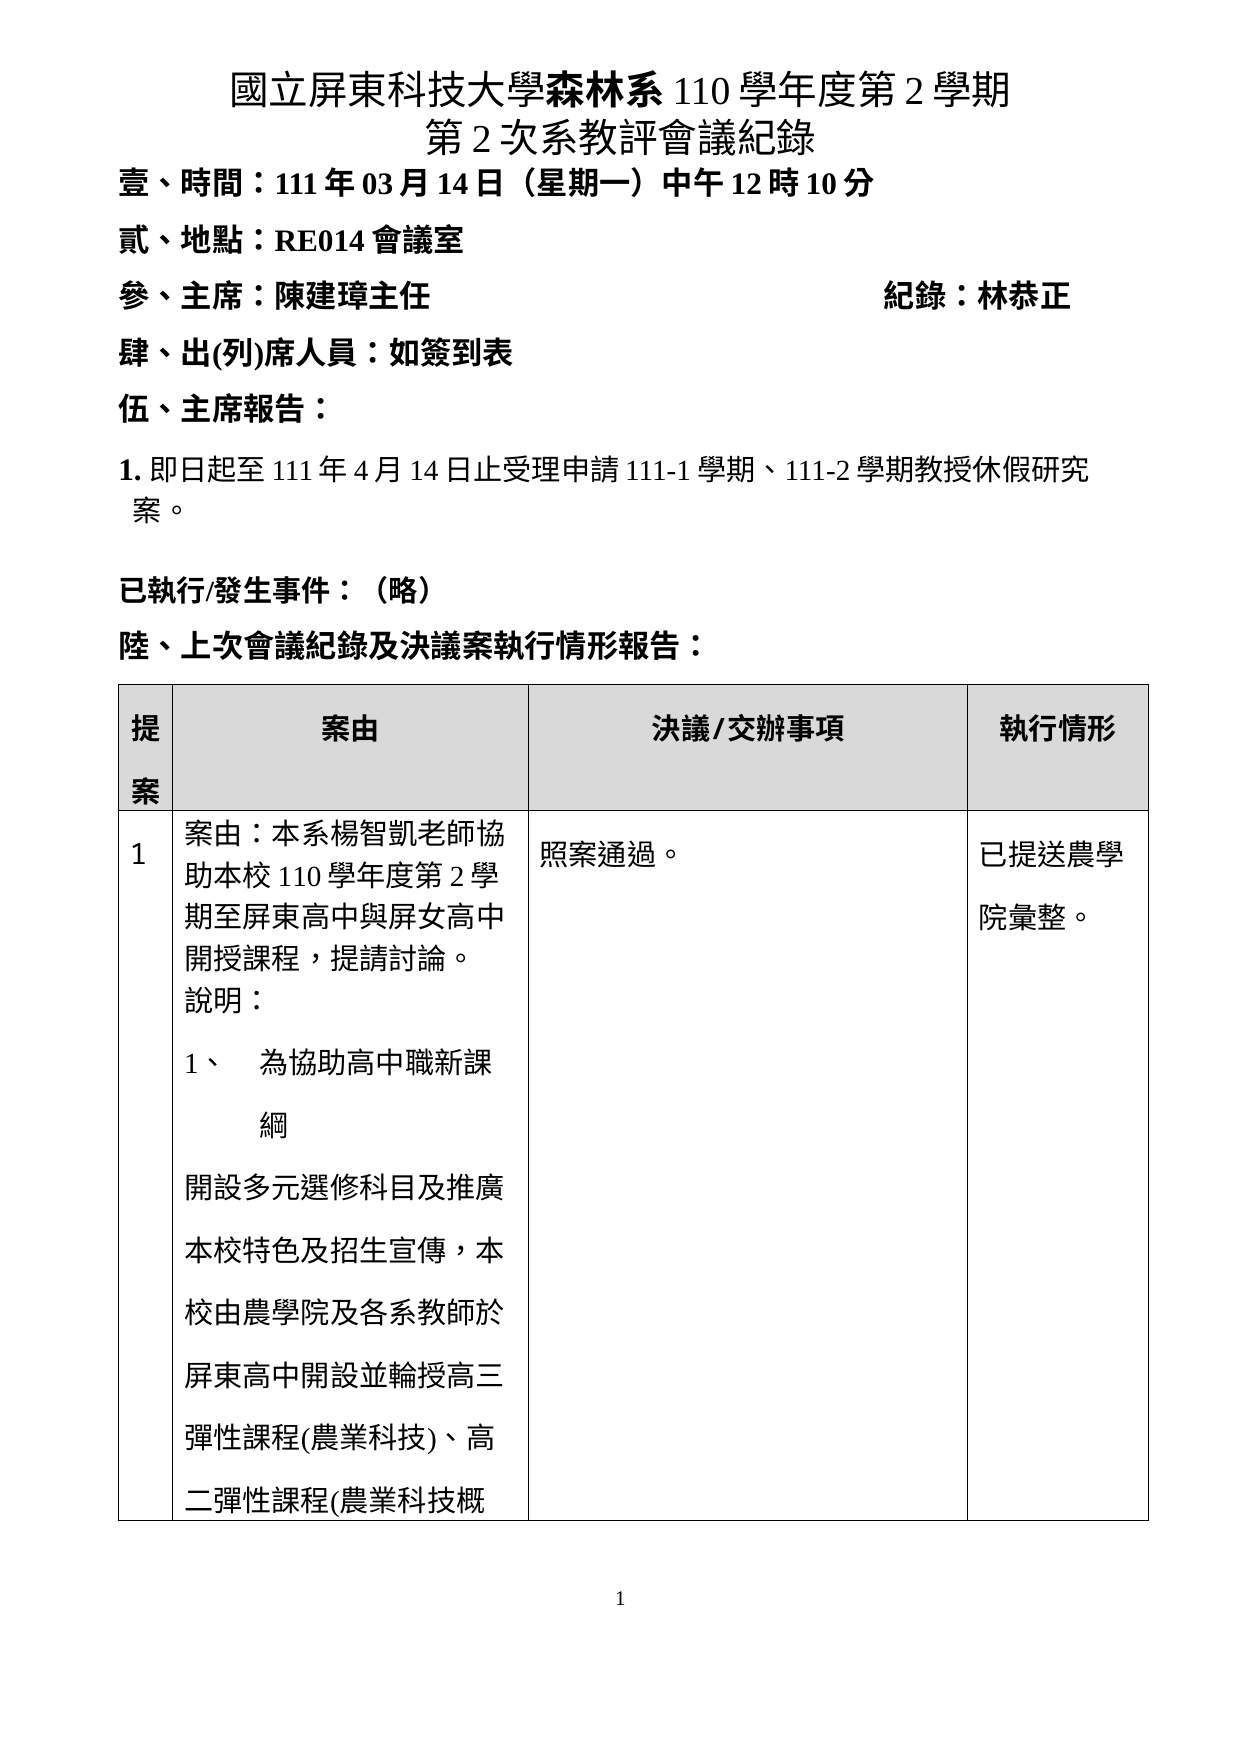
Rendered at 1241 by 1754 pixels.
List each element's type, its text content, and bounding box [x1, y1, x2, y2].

text 已執行/發生事件：（略） [118, 572, 1122, 609]
text 1. 即日起至111年4月14日止受理申請111-1學期、111-2學期教授休假研究 [118, 447, 1122, 488]
table_cell 案由：本系楊智凱老師協 助本校110學年度第2學 期至屏東高中與屏女高中 開授課程，提請討論。 說明： 為協助高中職新課綱 開設多元選修科目及推廣本校特色及招生宣傳，本校由農學院及各系教師於屏東高中開設並輪授高三彈性課程(農業科技)、高二彈性課程(農業科技概 [173, 811, 528, 1519]
text 伍、主席報告： [118, 390, 1122, 428]
table_cell 1 [119, 811, 172, 1519]
table_cell 已提送農學院彙整。 [968, 811, 1148, 1519]
table_header 決議/交辦事項 [529, 685, 967, 810]
text 第2次系教評會議紀錄 [318, 119, 922, 161]
table_header 執行情形 [968, 685, 1148, 810]
text 案。 [118, 488, 1122, 530]
text 國立屏東科技大學森林系110學年度第2學期 [118, 72, 1122, 112]
table_header 案由 [173, 685, 528, 810]
table_header 提案 [119, 685, 172, 810]
text 肆、出(列)席人員：如簽到表 [118, 334, 1122, 372]
text 陸、上次會議紀錄及決議案執行情形報告： [118, 628, 1122, 665]
text 壹、時間：111年03月14日（星期一）中午12時10分 [118, 161, 1122, 203]
table_cell 照案通過。 [529, 811, 967, 1519]
text 參、主席：陳建璋主任 紀錄：林恭正 [118, 278, 1122, 315]
text 貳、地點：RE014會議室 [118, 222, 1122, 259]
